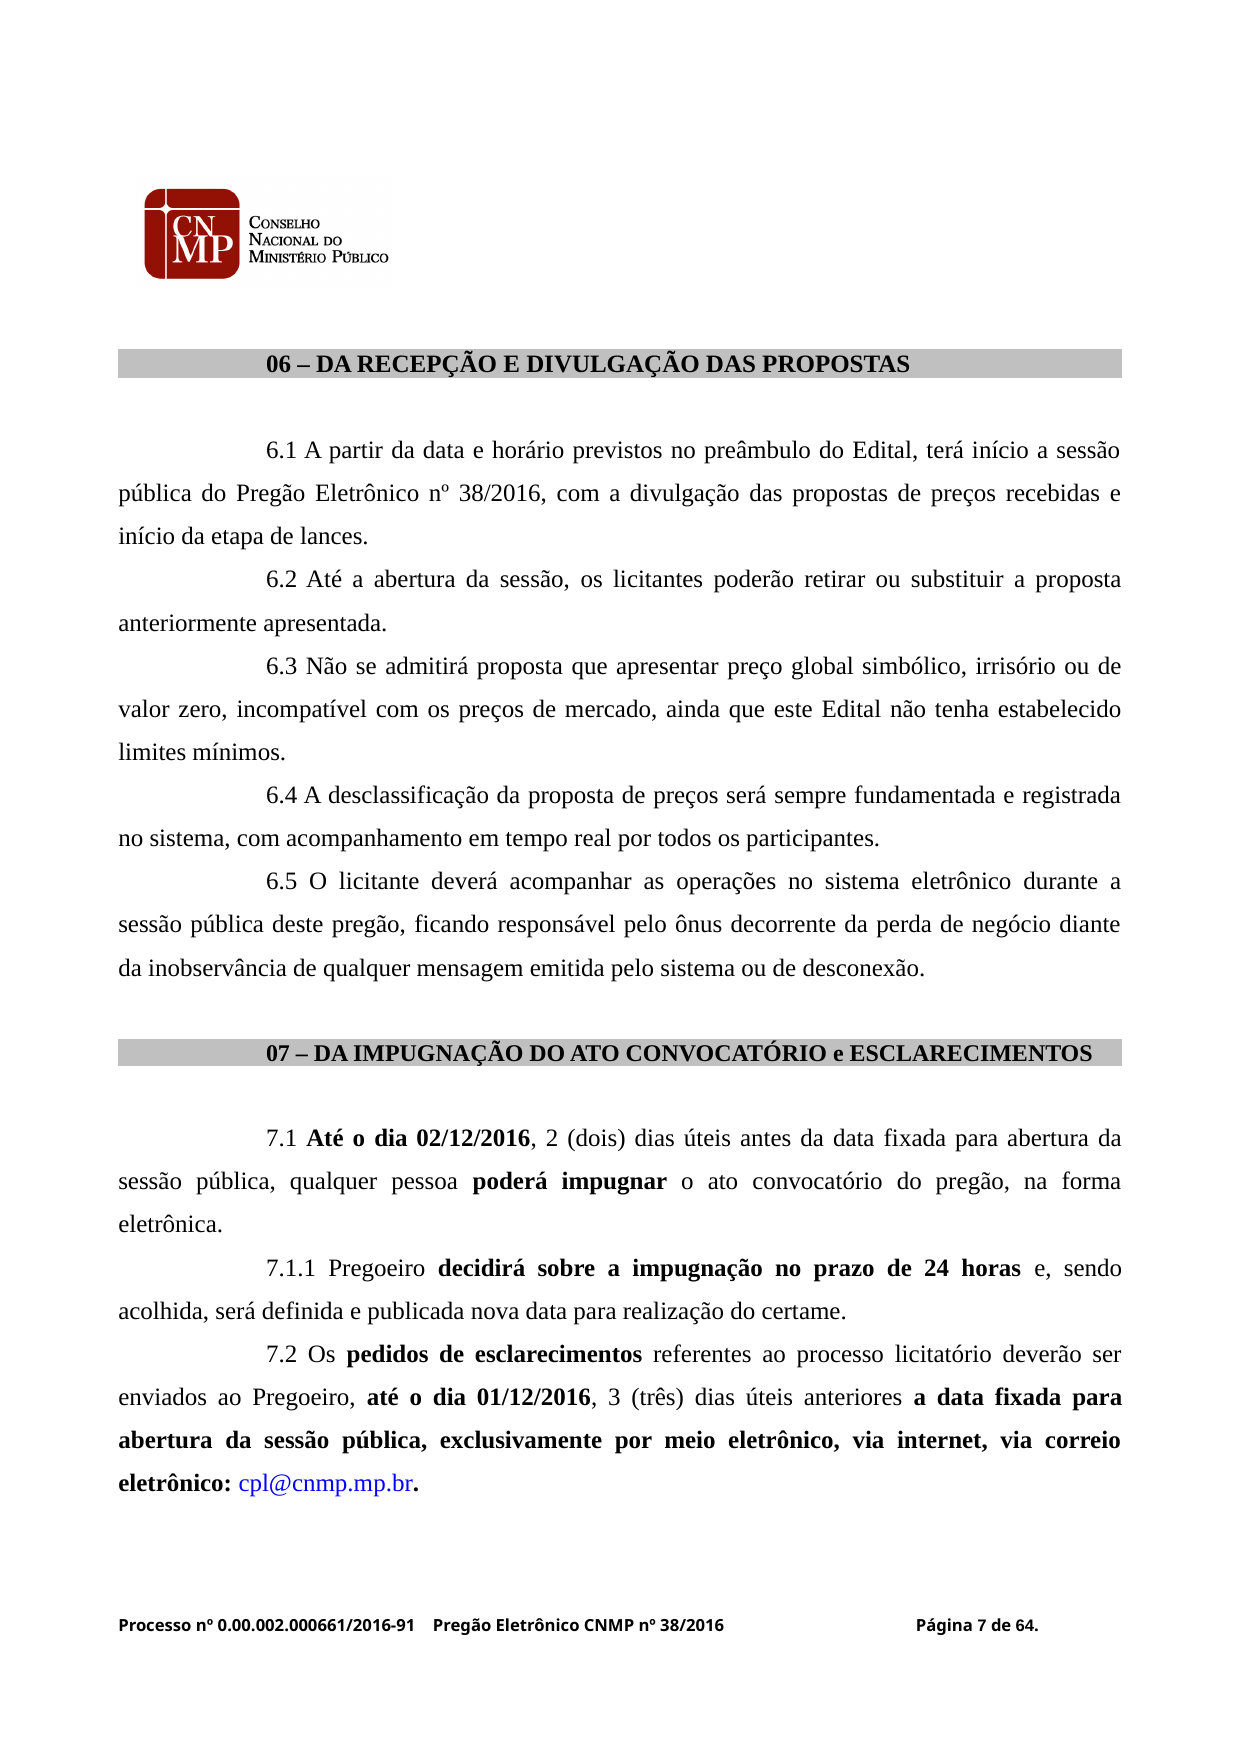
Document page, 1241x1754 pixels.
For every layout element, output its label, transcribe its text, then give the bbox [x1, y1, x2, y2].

subtitle 07 – DA IMPUGNAÇÃO DO ATO CONVOCATÓRIO e ESCLARECIMENTOS [118, 1039, 1122, 1066]
text 7.1 Até o dia 02/12/2016, 2 (dois) dias úteis antes da data fixada para abertura da sessão pública, qualquer pessoa poderá impugnar o ato convocatório do pregão, na forma eletrônica. [118, 1123, 1122, 1238]
text 7.1.1 Pregoeiro decidirá sobre a impugnação no prazo de 24 horas e, sendo acolhida, será definida e publicada nova data para realização do certame. [118, 1253, 1122, 1324]
text 6.1 A partir da data e horário previstos no preâmbulo do Edital, terá início a sessão pública do Pregão Eletrônico nº 38/2016, com a divulgação das propostas de preços recebidas e início da etapa de lances. [118, 435, 1122, 550]
text 6.2 Até a abertura da sessão, os licitantes poderão retirar ou substituir a proposta anteriormente apresentada. [118, 564, 1122, 636]
text 6.3 Não se admitirá proposta que apresentar preço global simbólico, irrisório ou de valor zero, incompatível com os preços de mercado, ainda que este Edital não tenha estabelecido limites mínimos. [118, 651, 1122, 766]
text 7.2 Os pedidos de esclarecimentos referentes ao processo licitatório deverão ser enviados ao Pregoeiro, até o dia 01/12/2016, 3 (três) dias úteis anteriores a data fixada para abertura da sessão pública, exclusivamente por meio eletrônico, via internet, via correio eletrônico: cpl@cnmp.mp.br. [118, 1339, 1122, 1497]
text 6.5 O licitante deverá acompanhar as operações no sistema eletrônico durante a sessão pública deste pregão, ficando responsável pelo ônus decorrente da perda de negócio diante da inobservância de qualquer mensagem emitida pelo sistema ou de desconexão. [118, 866, 1122, 981]
picture [128, 174, 398, 293]
text 6.4 A desclassificação da proposta de preços será sempre fundamentada e registrada no sistema, com acompanhamento em tempo real por todos os participantes. [118, 780, 1122, 852]
subtitle 06 – DA RECEPÇÃO E DIVULGAÇÃO DAS PROPOSTAS [118, 349, 1122, 378]
